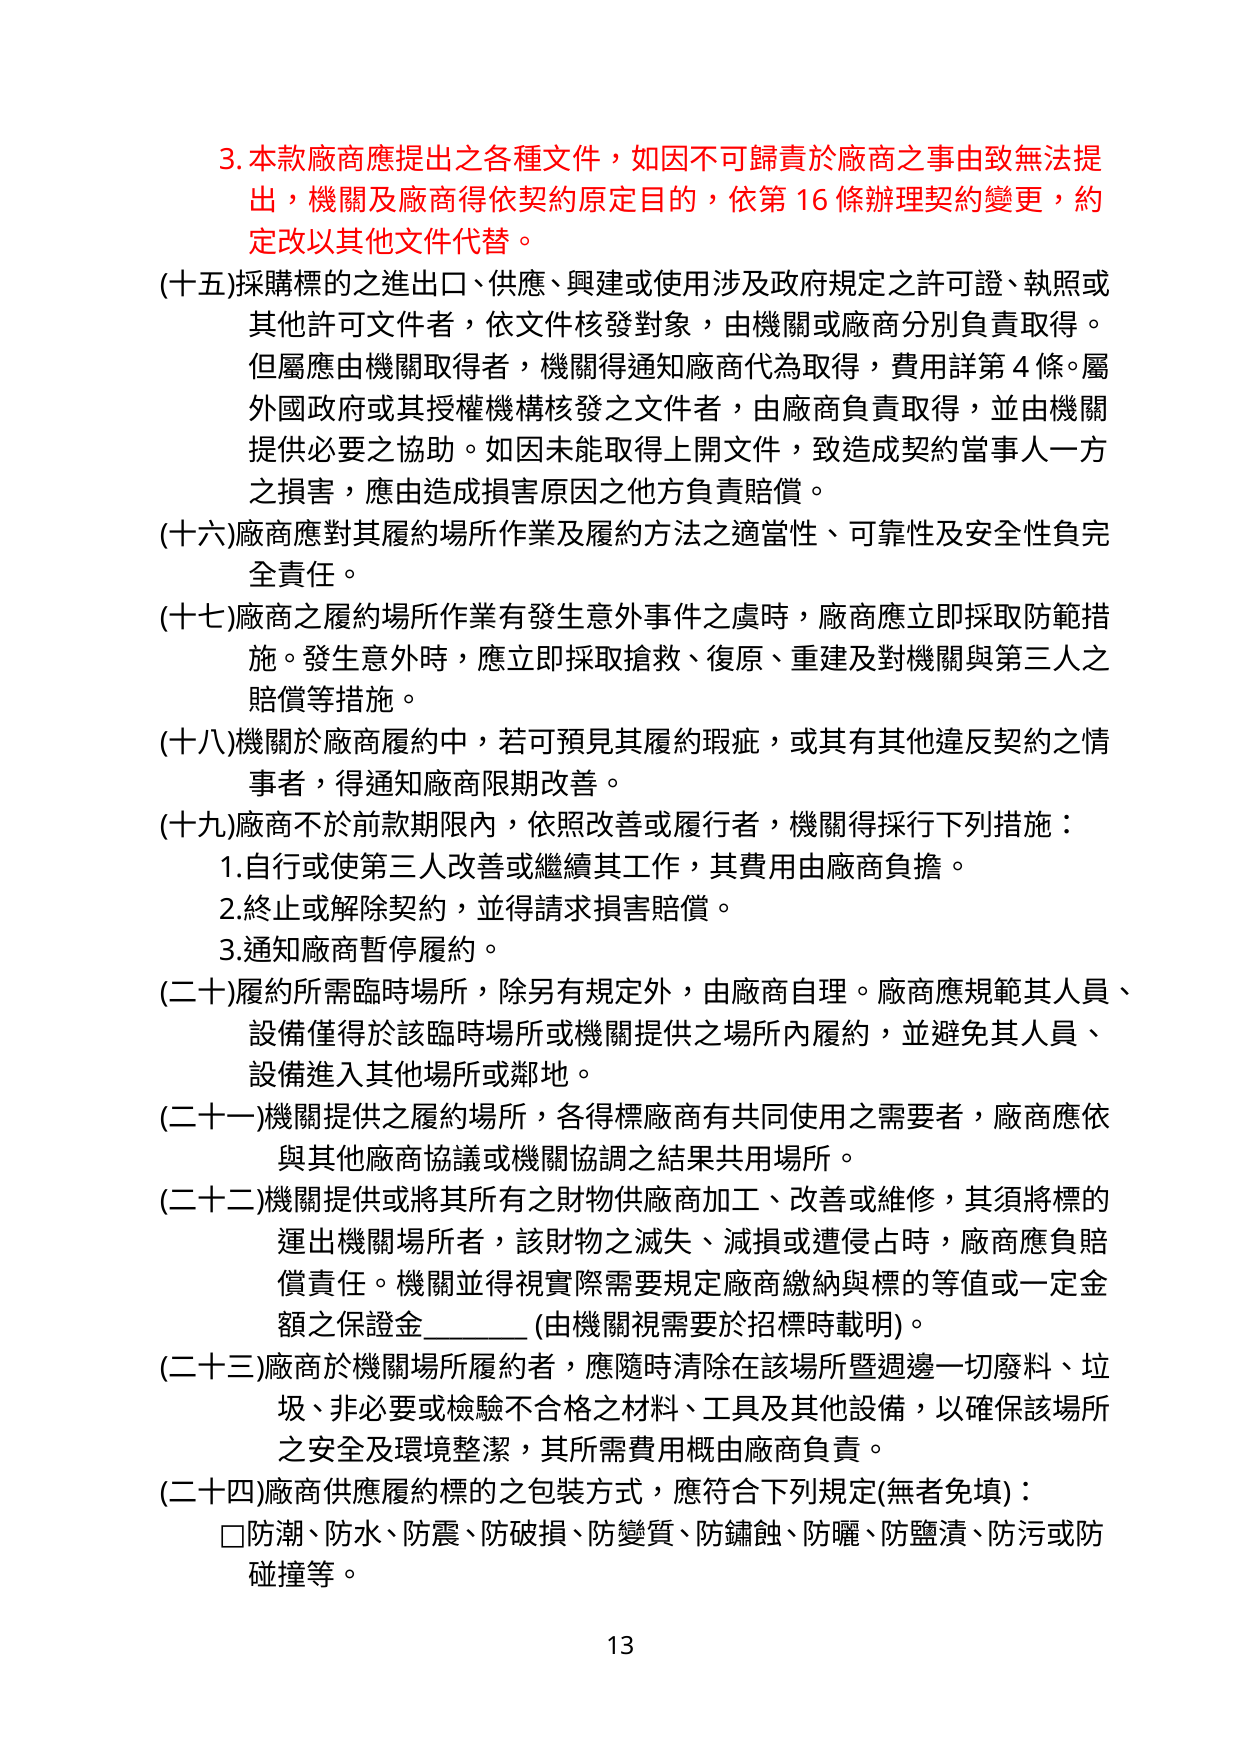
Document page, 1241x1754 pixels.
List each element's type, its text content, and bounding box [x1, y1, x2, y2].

text (二十三)廠商於機關場所履約者，應隨時清除在該場所暨週邊一切廢料、垃圾、非必要或檢驗不合格之材料、工具及其他設備，以確保該場所之安全及環境整潔，其所需費用概由廠商負責。 [159, 1344, 1110, 1469]
text (十五)採購標的之進出口、供應、興建或使用涉及政府規定之許可證、執照或其他許可文件者，依文件核發對象，由機關或廠商分別負責取得。但屬應由機關取得者，機關得通知廠商代為取得，費用詳第4條。屬外國政府或其授權機構核發之文件者，由廠商負責取得，並由機關提供必要之協助。如因未能取得上開文件，致造成契約當事人一方之損害，應由造成損害原因之他方負責賠償。 [159, 261, 1110, 511]
text 2.終止或解除契約，並得請求損害賠償。 [218, 886, 1104, 927]
text 3. 本款廠商應提出之各種文件，如因不可歸責於廠商之事由致無法提出，機關及廠商得依契約原定目的，依第16條辦理契約變更，約定改以其他文件代替。 [218, 136, 1104, 261]
text (二十)履約所需臨時場所，除另有規定外，由廠商自理。廠商應規範其人員、設備僅得於該臨時場所或機關提供之場所內履約，並避免其人員、設備進入其他場所或鄰地。 [159, 969, 1110, 1094]
text □防潮、防水、防震、防破損、防變質、防鏽蝕、防曬、防鹽漬、防污或防碰撞等。 [218, 1511, 1104, 1594]
text (二十二)機關提供或將其所有之財物供廠商加工、改善或維修，其須將標的運出機關場所者，該財物之滅失、減損或遭侵占時，廠商應負賠償責任。機關並得視實際需要規定廠商繳納與標的等值或一定金額之保證金________ (由機關視需要於招標時載明)。 [159, 1177, 1110, 1344]
text (十六)廠商應對其履約場所作業及履約方法之適當性、可靠性及安全性負完全責任。 [159, 511, 1110, 594]
text 3.通知廠商暫停履約。 [218, 927, 1104, 969]
text (十七)廠商之履約場所作業有發生意外事件之虞時，廠商應立即採取防範措施。發生意外時，應立即採取搶救、復原、重建及對機關與第三人之賠償等措施。 [159, 594, 1110, 719]
text 1.自行或使第三人改善或繼續其工作，其費用由廠商負擔。 [218, 844, 1104, 886]
text (十九)廠商不於前款期限內，依照改善或履行者，機關得採行下列措施： [159, 802, 1110, 844]
text (十八)機關於廠商履約中，若可預見其履約瑕疵，或其有其他違反契約之情事者，得通知廠商限期改善。 [159, 719, 1110, 802]
text (二十四)廠商供應履約標的之包裝方式，應符合下列規定(無者免填)： [159, 1469, 1110, 1511]
text (二十一)機關提供之履約場所，各得標廠商有共同使用之需要者，廠商應依與其他廠商協議或機關協調之結果共用場所。 [159, 1094, 1110, 1177]
